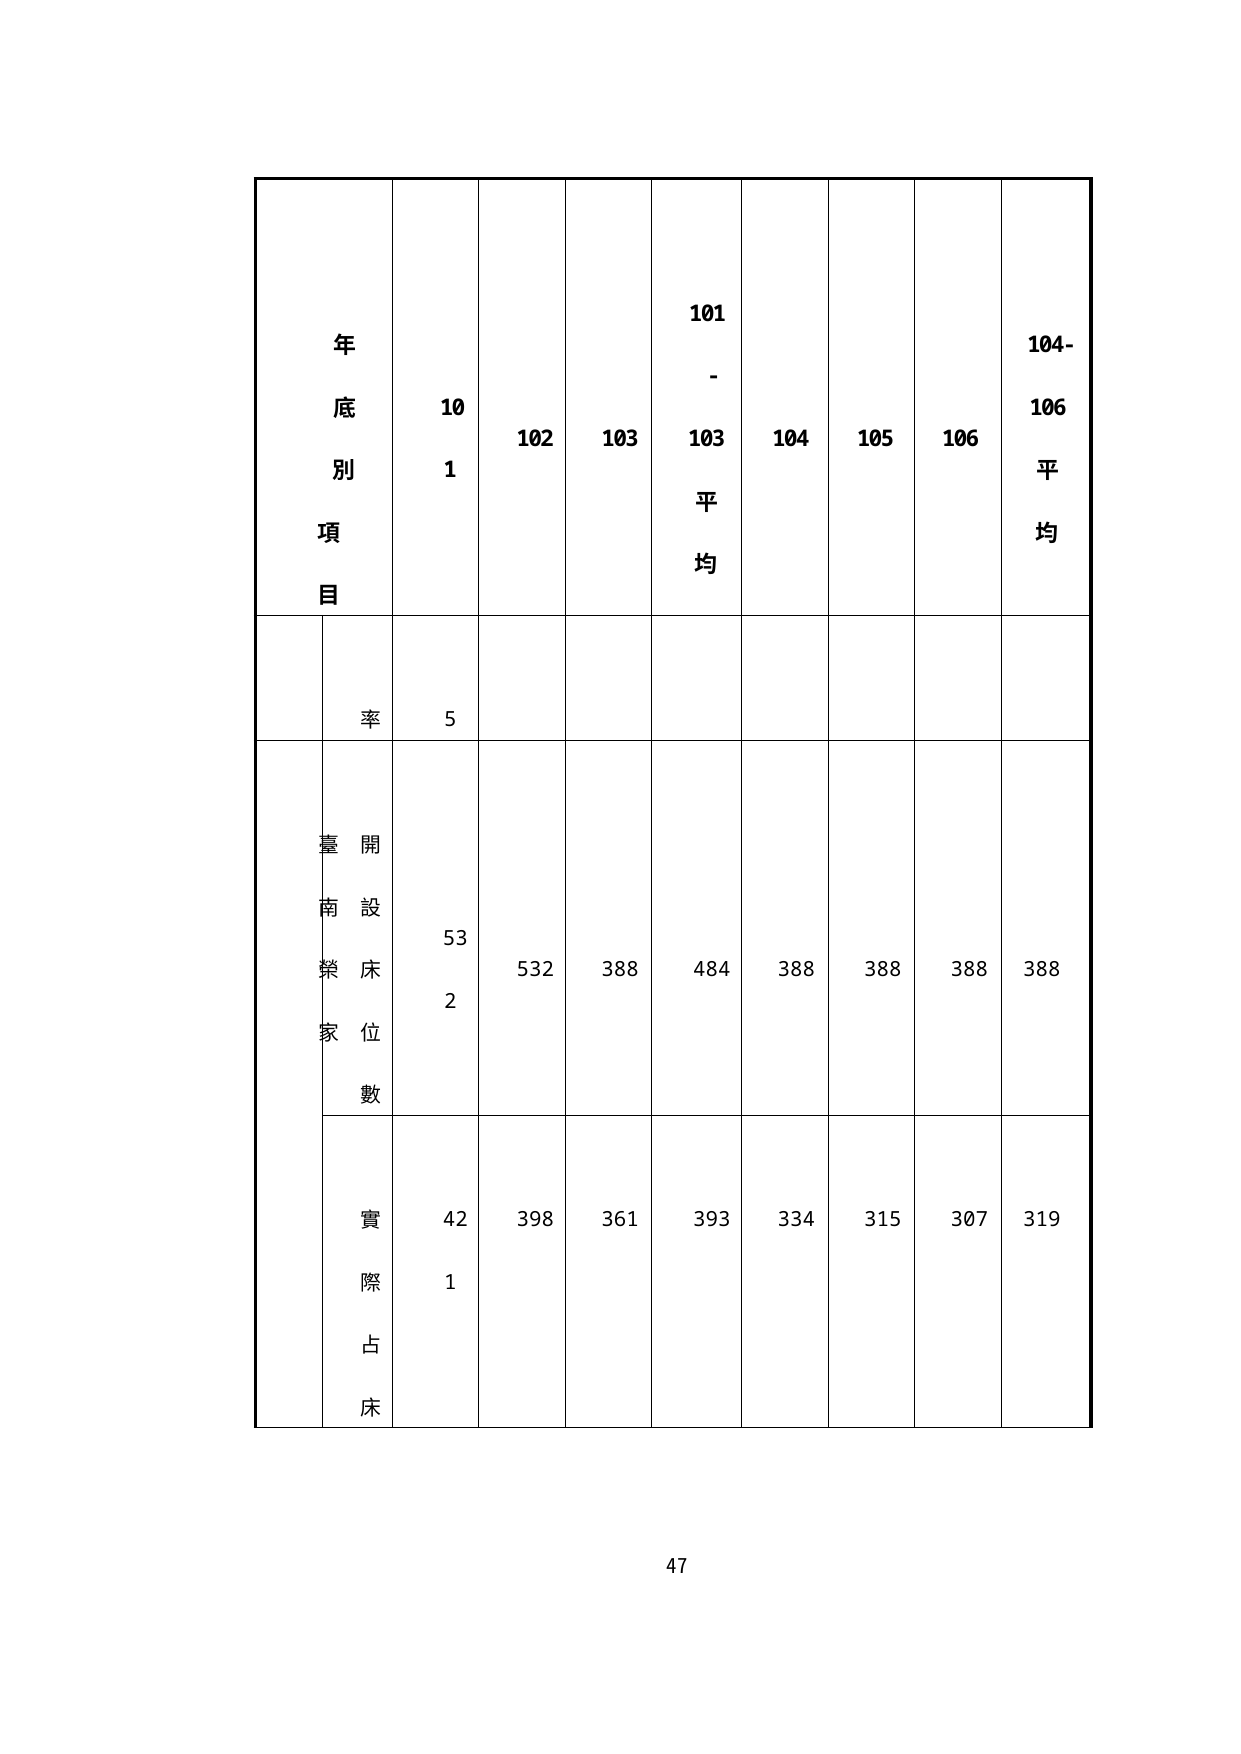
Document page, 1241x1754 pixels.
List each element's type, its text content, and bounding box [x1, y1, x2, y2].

table_header 103 [566, 180, 651, 615]
table_cell 334 [742, 1116, 828, 1427]
table_cell 319 [1002, 1116, 1089, 1427]
table_cell 398 [479, 1116, 565, 1427]
table_cell 臺南 榮家 [257, 741, 322, 1427]
table_cell 315 [829, 1116, 914, 1427]
table_cell 實際占床 [323, 1116, 392, 1427]
table_header 101-103平均 [652, 180, 741, 615]
table_cell 307 [915, 1116, 1001, 1427]
table_cell [566, 616, 651, 740]
table_cell 532 [479, 741, 565, 1115]
table_cell 388 [566, 741, 651, 1115]
table_header 102 [479, 180, 565, 615]
table_cell [829, 616, 914, 740]
table_cell 388 [742, 741, 828, 1115]
table_header 101 [393, 180, 478, 615]
table_cell 率 [323, 616, 392, 740]
table_cell 532 [393, 741, 478, 1115]
table_cell 388 [829, 741, 914, 1115]
table_header 年底別 項目 [257, 180, 392, 615]
table_cell [742, 616, 828, 740]
table_cell 388 [915, 741, 1001, 1115]
table_cell 361 [566, 1116, 651, 1427]
table_cell 484 [652, 741, 741, 1115]
table_header 106 [915, 180, 1001, 615]
table_cell [915, 616, 1001, 740]
table_header 104 [742, 180, 828, 615]
table_header 105 [829, 180, 914, 615]
table_cell 421 [393, 1116, 478, 1427]
table_cell 開設床位數 [323, 741, 392, 1115]
table_header 104-106平均 [1002, 180, 1089, 615]
table_cell 5 [393, 616, 478, 740]
table_cell 393 [652, 1116, 741, 1427]
table_cell [1002, 616, 1089, 740]
table_cell 388 [1002, 741, 1089, 1115]
table_cell 佳里 榮家 [257, 616, 322, 740]
table_cell [652, 616, 741, 740]
table_cell [479, 616, 565, 740]
